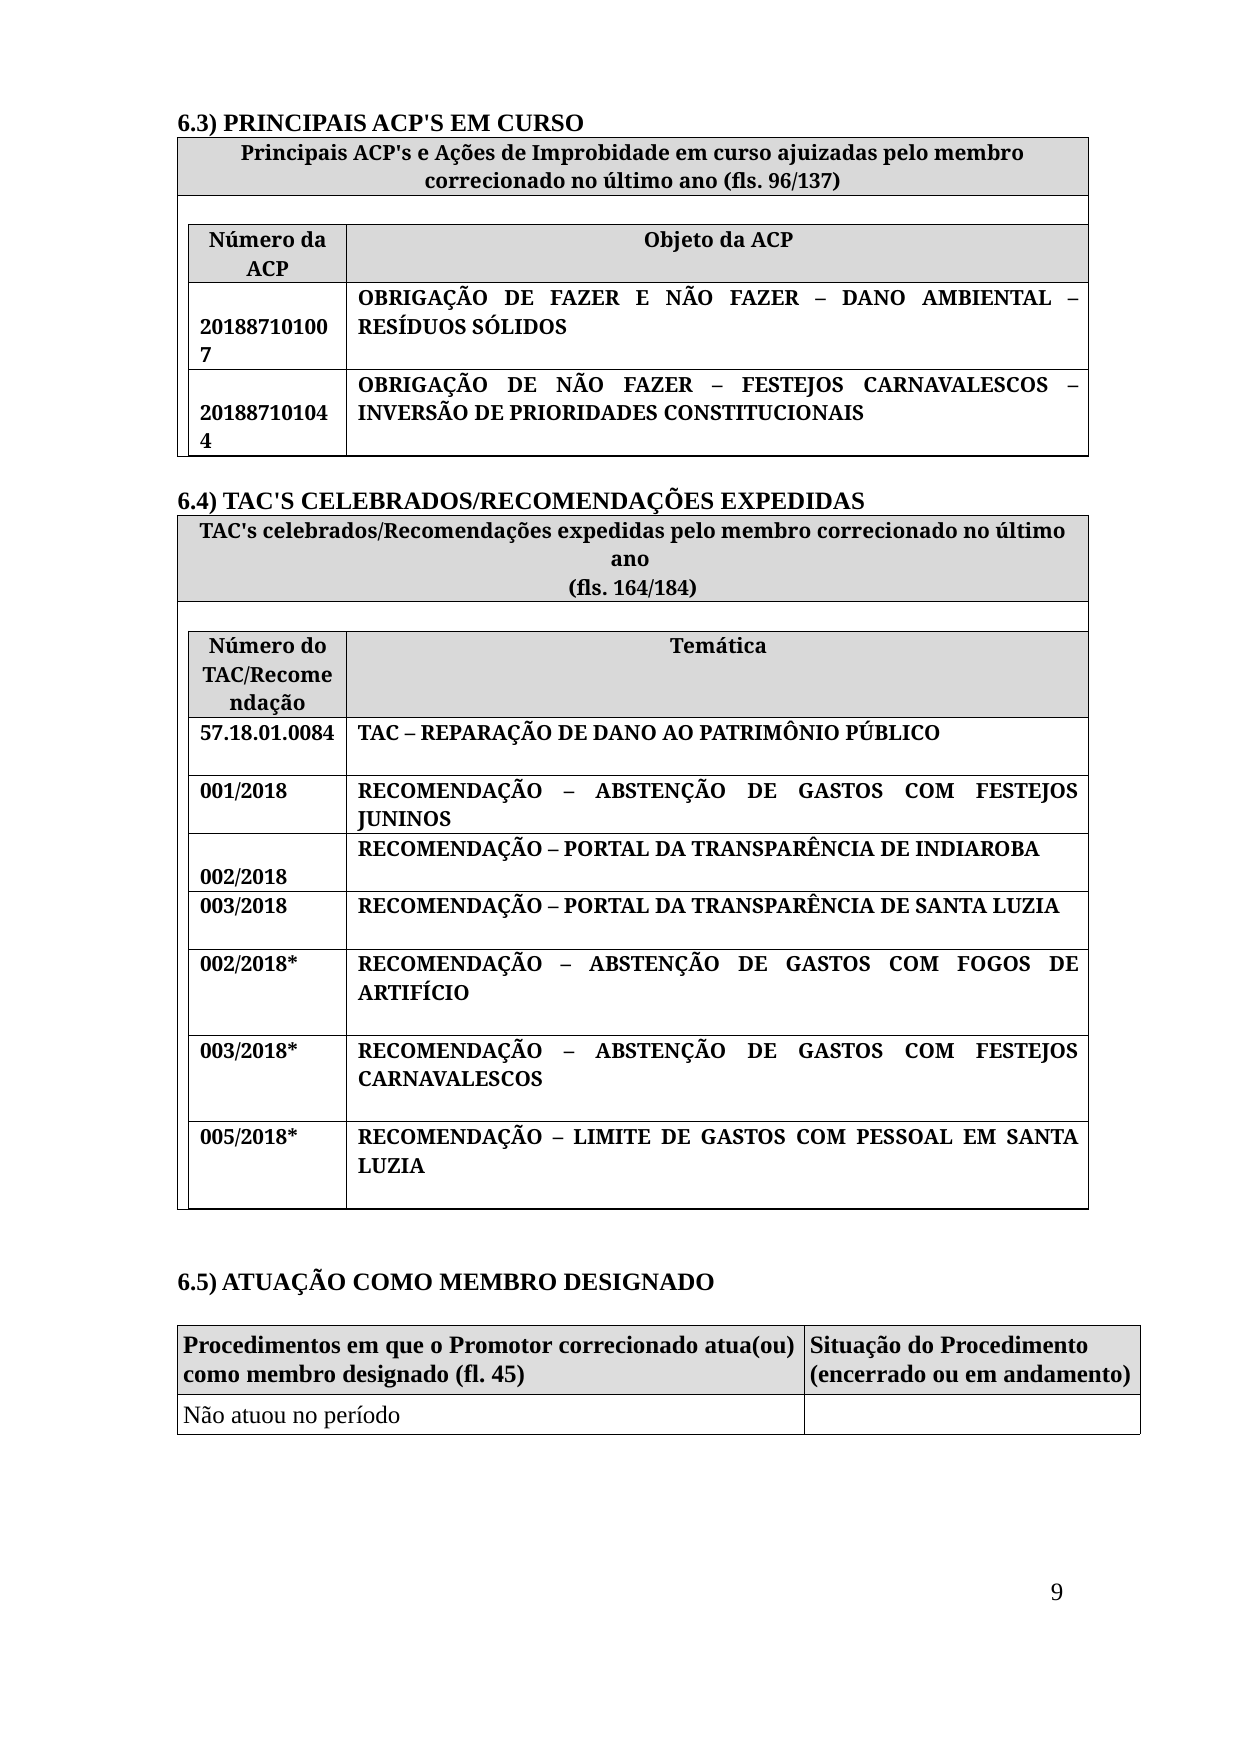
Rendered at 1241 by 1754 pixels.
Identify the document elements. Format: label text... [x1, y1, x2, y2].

table_cell [178, 196, 1088, 456]
table_cell 201887101044 [189, 370, 346, 455]
table_cell RECOMENDAÇÃO – LIMITE DE GASTOS COM PESSOAL EM SANTA LUZIA [347, 1122, 1088, 1208]
table_cell Não atuou no período [178, 1395, 804, 1434]
text 6.4) TAC'S CELEBRADOS/RECOMENDAÇÕES EXPEDIDAS [177, 486, 1063, 515]
table_cell [805, 1395, 1140, 1434]
table_cell 201887101007 [189, 283, 346, 369]
table_header Objeto da ACP [347, 225, 1088, 282]
table_cell [178, 602, 1088, 1209]
table_cell RECOMENDAÇÃO – PORTAL DA TRANSPARÊNCIA DE INDIAROBA [347, 834, 1088, 891]
table_cell 002/2018 [189, 834, 346, 891]
table_header Principais ACP's e Ações de Improbidade em curso ajuizadas pelo membro correcionado no último ano (fls. 96/137) [178, 138, 1088, 195]
text 6.3) PRINCIPAIS ACP'S EM CURSO [177, 108, 1063, 137]
table_header Temática [347, 632, 1088, 717]
table_cell RECOMENDAÇÃO – ABSTENÇÃO DE GASTOS COM FESTEJOS CARNAVALESCOS [347, 1036, 1088, 1121]
table_header TAC's celebrados/Recomendações expedidas pelo membro correcionado no último ano (fls. 164/184) [178, 516, 1088, 601]
table_header Situação do Procedimento (encerrado ou em andamento) [805, 1326, 1140, 1394]
table_cell 002/2018* [189, 950, 346, 1035]
table_cell 005/2018* [189, 1122, 346, 1208]
table_header Número do TAC/Recomendação [189, 632, 346, 717]
table_cell OBRIGAÇÃO DE NÃO FAZER – FESTEJOS CARNAVALESCOS – INVERSÃO DE PRIORIDADES CONSTITUCIONAIS [347, 370, 1088, 455]
table_cell 57.18.01.0084 [189, 718, 346, 775]
table_cell 001/2018 [189, 776, 346, 833]
table_header Procedimentos em que o Promotor correcionado atua(ou) como membro designado (fl. 45) [178, 1326, 804, 1394]
table_header Número da ACP [189, 225, 346, 282]
table_cell RECOMENDAÇÃO – PORTAL DA TRANSPARÊNCIA DE SANTA LUZIA [347, 892, 1088, 948]
table_cell TAC – REPARAÇÃO DE DANO AO PATRIMÔNIO PÚBLICO [347, 718, 1088, 775]
table_cell OBRIGAÇÃO DE FAZER E NÃO FAZER – DANO AMBIENTAL – RESÍDUOS SÓLIDOS [347, 283, 1088, 369]
table_cell RECOMENDAÇÃO – ABSTENÇÃO DE GASTOS COM FESTEJOS JUNINOS [347, 776, 1088, 833]
table_cell 003/2018 [189, 892, 346, 948]
table_cell 003/2018* [189, 1036, 346, 1121]
text 6.5) ATUAÇÃO COMO MEMBRO DESIGNADO [177, 1267, 1063, 1296]
table_cell RECOMENDAÇÃO – ABSTENÇÃO DE GASTOS COM FOGOS DE ARTIFÍCIO [347, 950, 1088, 1035]
